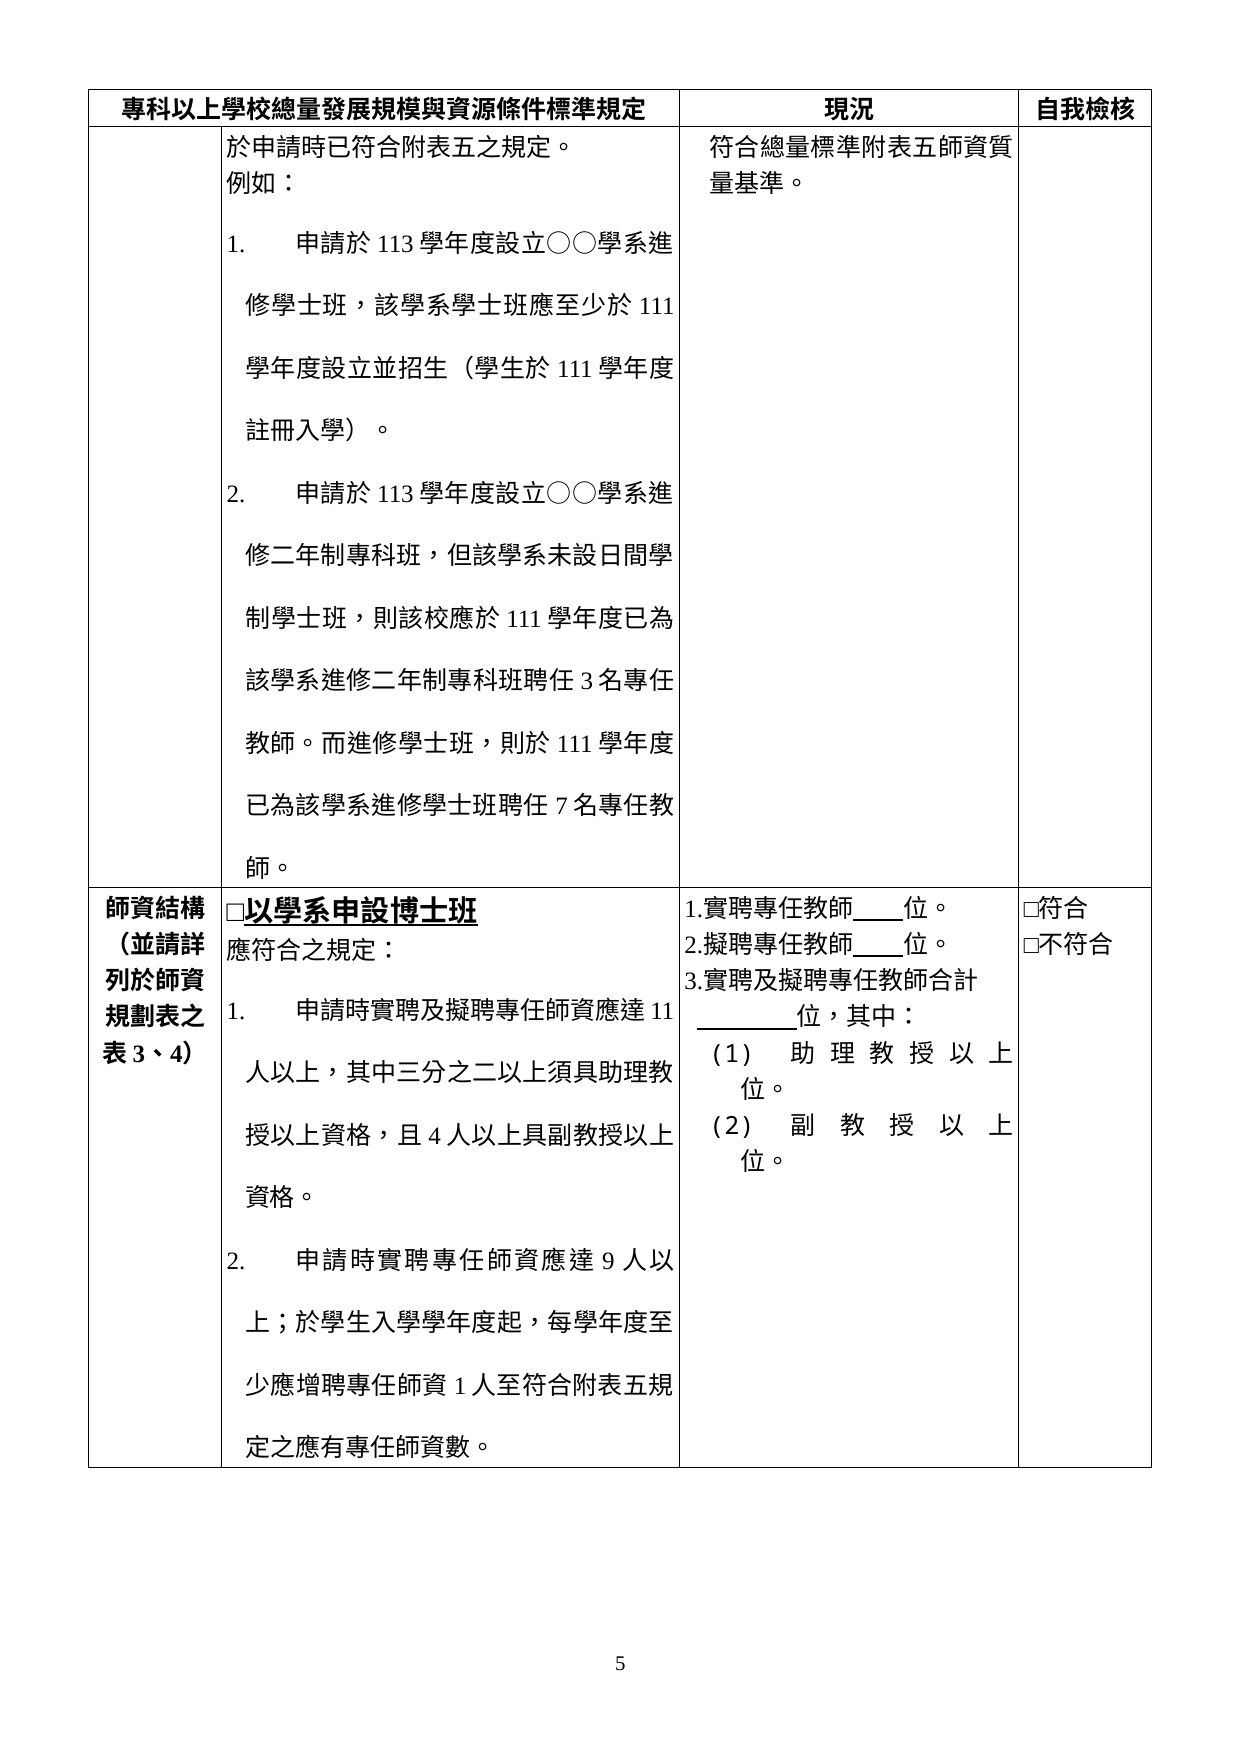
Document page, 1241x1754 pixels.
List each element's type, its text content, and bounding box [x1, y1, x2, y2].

table_cell 符合總量標準附表五師資質量基準。 [680, 127, 1018, 887]
table_cell □以學系申設博士班 應符合之規定： 申請時實聘及擬聘專任師資應達11人以上，其中三分之二以上須具助理教授以上資格，且4人以上具副教授以上資格。 申請時實聘專任師資應達9人以上；於學生入學學年度起，每學年度至少應增聘專任師資1人至符合附表五規定之應有專任師資數。 [222, 888, 679, 1467]
table_header 自我檢核 [1019, 90, 1151, 126]
table_cell [1019, 127, 1151, 887]
table_header 現況 [680, 90, 1018, 126]
table_cell 1.實聘專任教師 位。 2.擬聘專任教師 位。 3.實聘及擬聘專任教師合計 位，其中： 助理教授以上 位。 副教授以上 位。 [680, 888, 1018, 1467]
table_cell □符合 □不符合 [1019, 888, 1151, 1467]
table_header 專科以上學校總量發展規模與資源條件標準規定 [89, 90, 679, 126]
table_cell [89, 127, 221, 887]
table_cell 於申請時已符合附表五之規定。 例如： 申請於113學年度設立○○學系進修學士班，該學系學士班應至少於111學年度設立並招生（學生於111學年度註冊入學）。 申請於113學年度設立○○學系進修二年制專科班，但該學系未設日間學制學士班，則該校應於111學年度已為該學系進修二年制專科班聘任3名專任教師。而進修學士班，則於111學年度已為該學系進修學士班聘任7名專任教師。 [222, 127, 679, 887]
table_cell 師資結構（並請詳列於師資規劃表之表3、4） [89, 888, 221, 1467]
